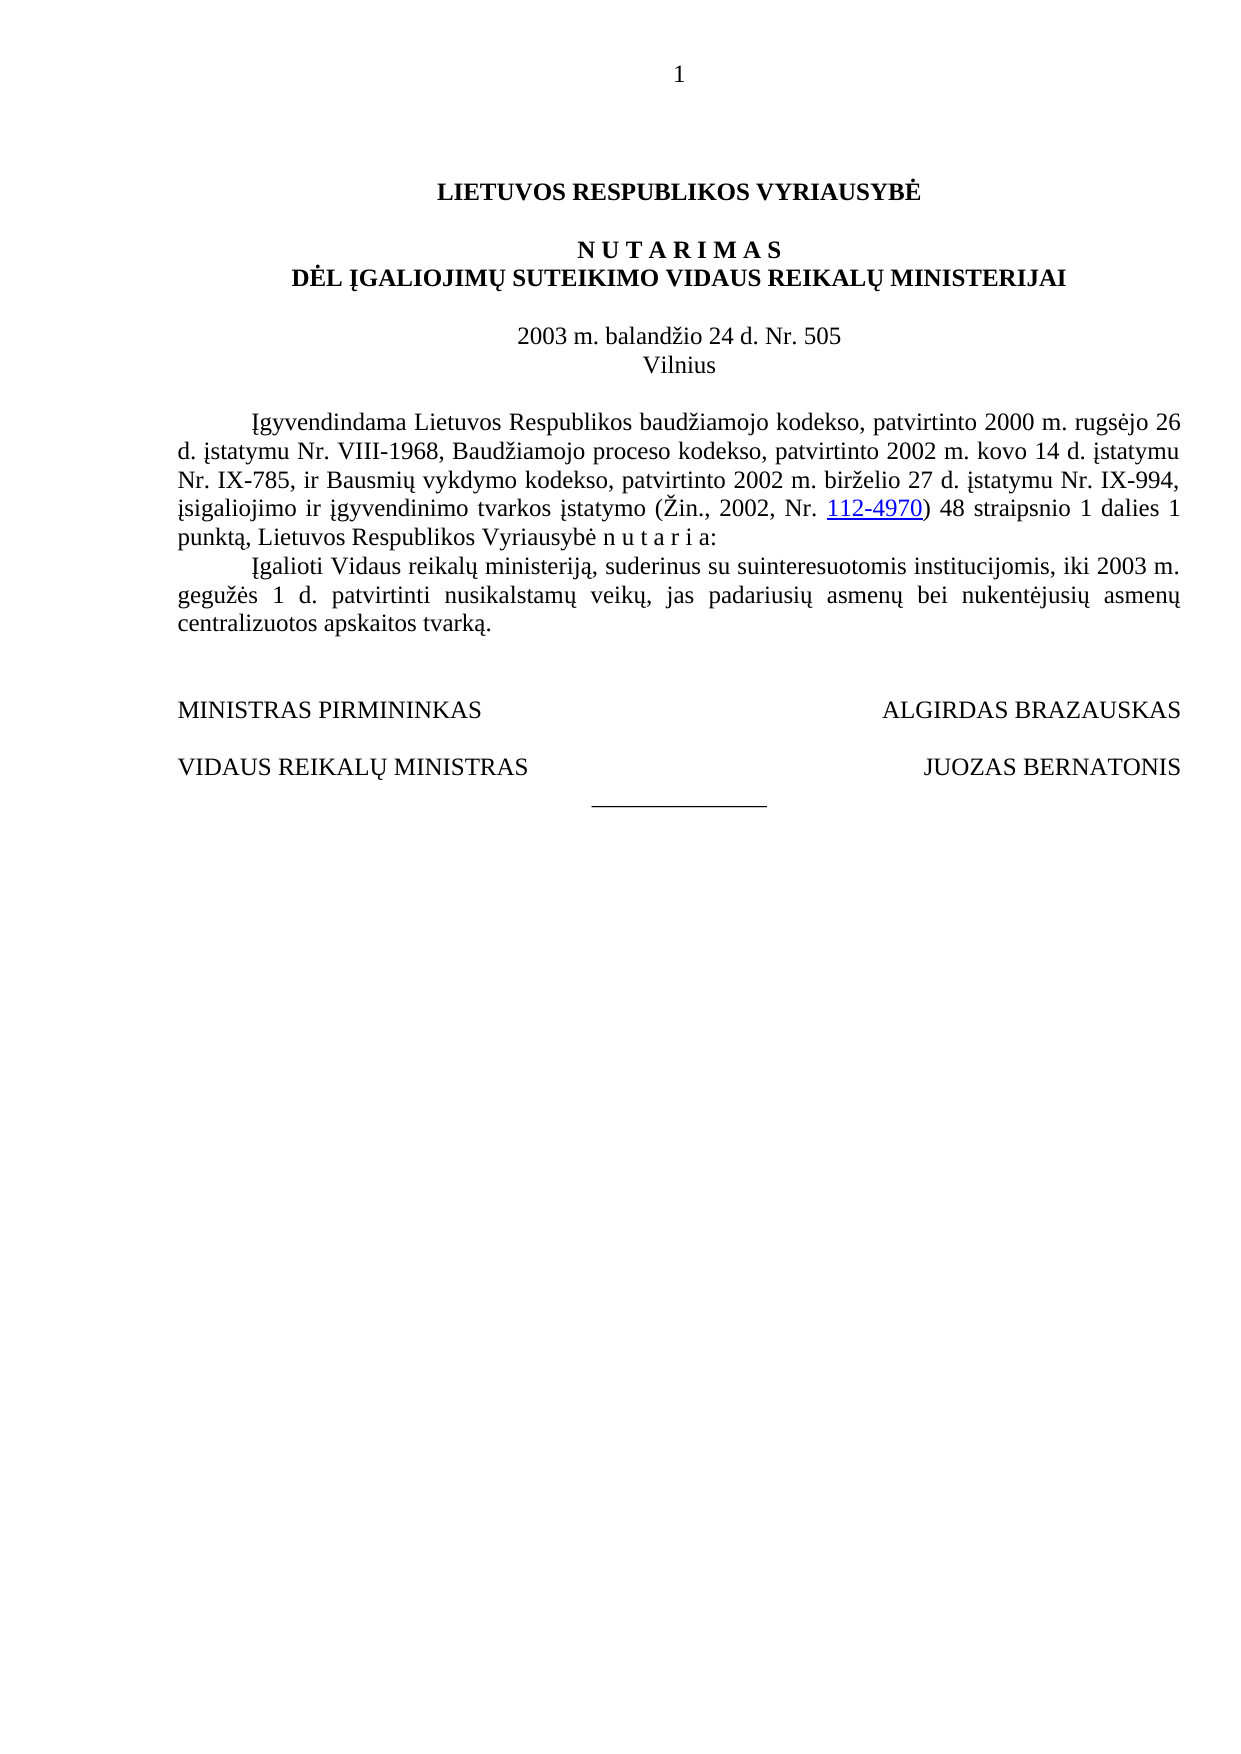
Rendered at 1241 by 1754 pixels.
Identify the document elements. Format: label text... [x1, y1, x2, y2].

text N U T A R I M A S [177, 235, 1181, 263]
text VIDAUS REIKALŲ MINISTRAS JUOZAS BERNATONIS [177, 752, 1181, 781]
text Įgyvendindama Lietuvos Respublikos baudžiamojo kodekso, patvirtinto 2000 m. rugsėjo 26 d. įstatymu Nr. VIII-1968, Baudžiamojo proceso kodekso, patvirtinto 2002 m. kovo 14 d. įstatymu Nr. IX-785, ir Bausmių vykdymo kodekso, patvirtinto 2002 m. birželio 27 d. įstatymu Nr. IX-994, įsigaliojimo ir įgyvendinimo tvarkos įstatymo (Žin., 2002, Nr. 112-4970) 48 straipsnio 1 dalies 1 punktą, Lietuvos Respublikos Vyriausybė nutaria: [177, 407, 1181, 551]
text LIETUVOS RESPUBLIKOS VYRIAUSYBĖ [177, 177, 1181, 206]
text MINISTRAS PIRMININKAS ALGIRDAS BRAZAUSKAS [177, 695, 1181, 723]
text 2003 m. balandžio 24 d. Nr. 505 [177, 321, 1181, 350]
text Vilnius [177, 350, 1181, 378]
text ______________ [177, 781, 1181, 810]
text DĖL ĮGALIOJIMŲ SUTEIKIMO VIDAUS REIKALŲ MINISTERIJAI [177, 263, 1181, 292]
text Įgalioti Vidaus reikalų ministeriją, suderinus su suinteresuotomis institucijomis, iki 2003 m. gegužės 1 d. patvirtinti nusikalstamų veikų, jas padariusių asmenų bei nukentėjusių asmenų centralizuotos apskaitos tvarką. [177, 551, 1181, 637]
